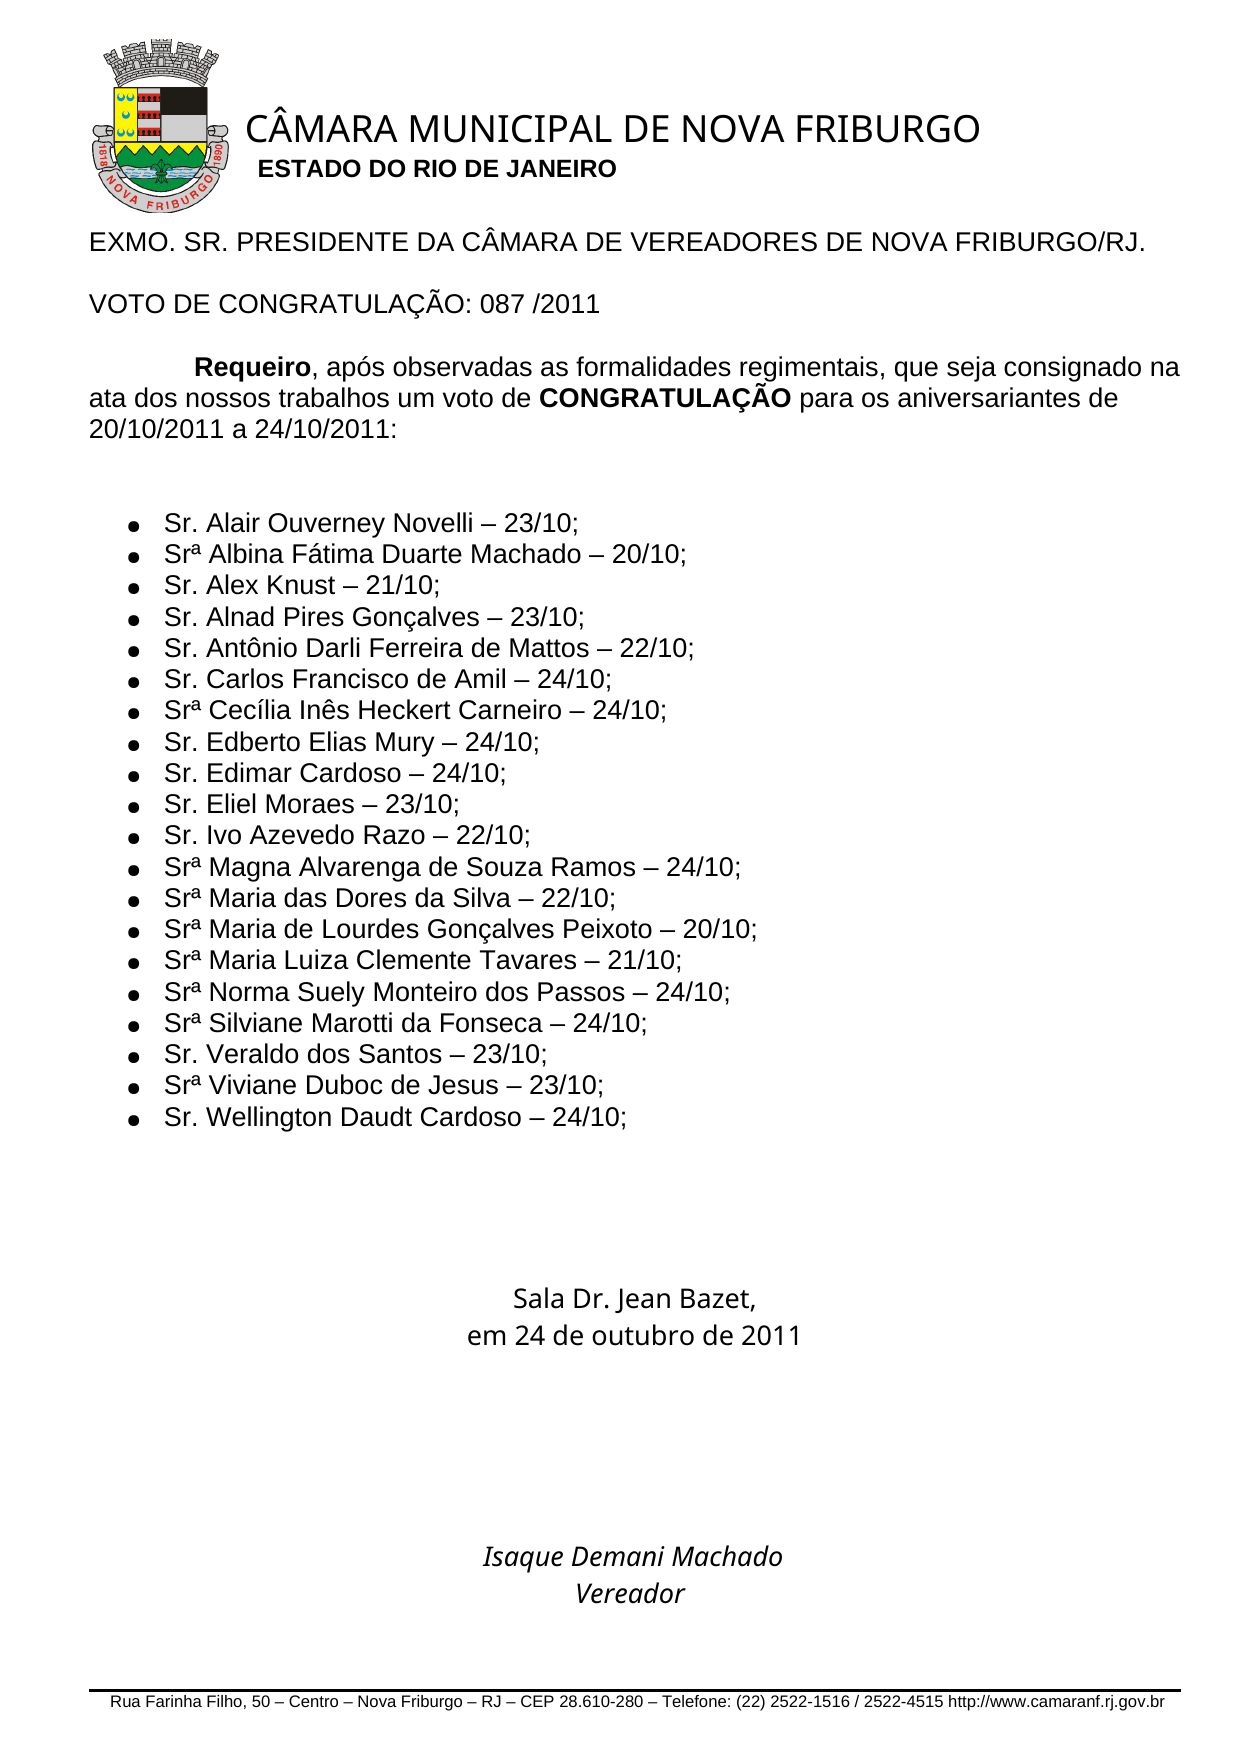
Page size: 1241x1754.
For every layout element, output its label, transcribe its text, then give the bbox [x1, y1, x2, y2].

text em 24 de outubro de 2011 [89, 1316, 1181, 1353]
list Srª Viviane Duboc de Jesus – 23/10; [126, 1069, 1181, 1101]
list Srª Silviane Marotti da Fonseca – 24/10; [126, 1007, 1181, 1038]
list Sr. Eliel Moraes – 23/10; [126, 788, 1181, 819]
list Sr. Ivo Azevedo Razo – 22/10; [126, 819, 1181, 851]
text Vereador [89, 1574, 1181, 1611]
list Srª Maria de Lourdes Gonçalves Peixoto – 20/10; [126, 913, 1181, 944]
text Sala Dr. Jean Bazet, [89, 1279, 1181, 1316]
list Srª Norma Suely Monteiro dos Passos – 24/10; [126, 976, 1181, 1007]
list Sr. Veraldo dos Santos – 23/10; [126, 1038, 1181, 1069]
list Sr. Alnad Pires Gonçalves – 23/10; [126, 601, 1181, 632]
list Sr. Edimar Cardoso – 24/10; [126, 757, 1181, 788]
text VOTO DE CONGRATULAÇÃO: 087 /2011 [89, 288, 1181, 319]
text EXMO. SR. PRESIDENTE DA CÂMARA DE VEREADORES DE NOVA FRIBURGO/RJ. [89, 226, 1181, 257]
list Srª Maria Luiza Clemente Tavares – 21/10; [126, 944, 1181, 976]
list Sr. Edberto Elias Mury – 24/10; [126, 726, 1181, 757]
list Sr. Antônio Darli Ferreira de Mattos – 22/10; [126, 632, 1181, 663]
list Srª Albina Fátima Duarte Machado – 20/10; [126, 538, 1181, 569]
list Sr. Carlos Francisco de Amil – 24/10; [126, 663, 1181, 694]
list Srª Maria das Dores da Silva – 22/10; [126, 882, 1181, 913]
text Isaque Demani Machado [89, 1537, 1181, 1574]
list Sr. Alex Knust – 21/10; [126, 569, 1181, 601]
list Srª Cecília Inês Heckert Carneiro – 24/10; [126, 694, 1181, 726]
list Srª Magna Alvarenga de Souza Ramos – 24/10; [126, 851, 1181, 882]
text Requeiro, após observadas as formalidades regimentais, que seja consignado na ata dos nossos trabalhos um voto de CONGRATULAÇÃO para os aniversariantes de 20/10/2011 a 24/10/2011: [89, 351, 1181, 444]
list Sr. Wellington Daudt Cardoso – 24/10; [126, 1101, 1181, 1132]
list Sr. Alair Ouverney Novelli – 23/10; [126, 507, 1181, 538]
